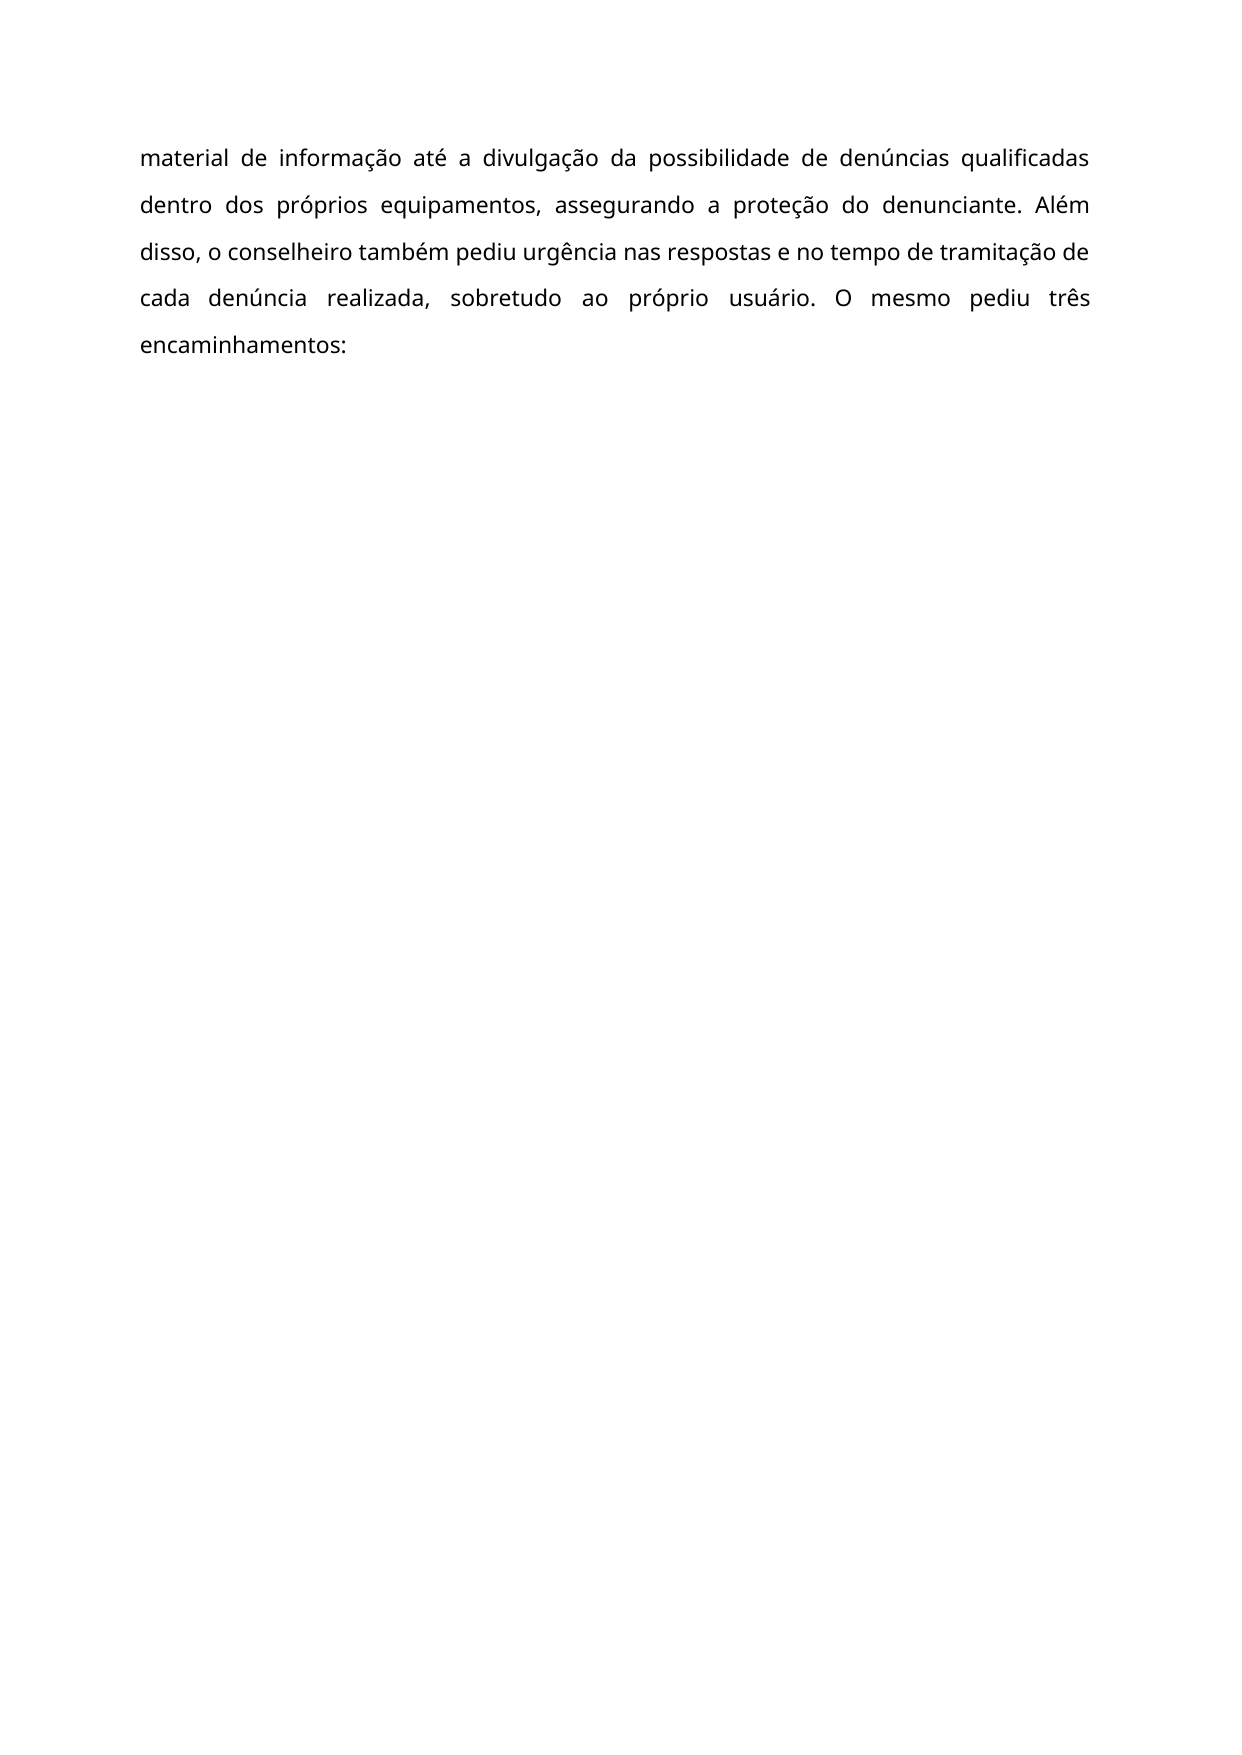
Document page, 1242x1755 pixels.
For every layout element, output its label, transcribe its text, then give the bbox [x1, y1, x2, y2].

text material de informação até a divulgação da possibilidade de denúncias qualificadas dentro dos próprios equipamentos, assegurando a proteção do denunciante. Além disso, o conselheiro também pediu urgência nas respostas e no tempo de tramitação de cada denúncia realizada, sobretudo ao próprio usuário. O mesmo pediu três encaminhamentos: [139, 142, 1090, 360]
